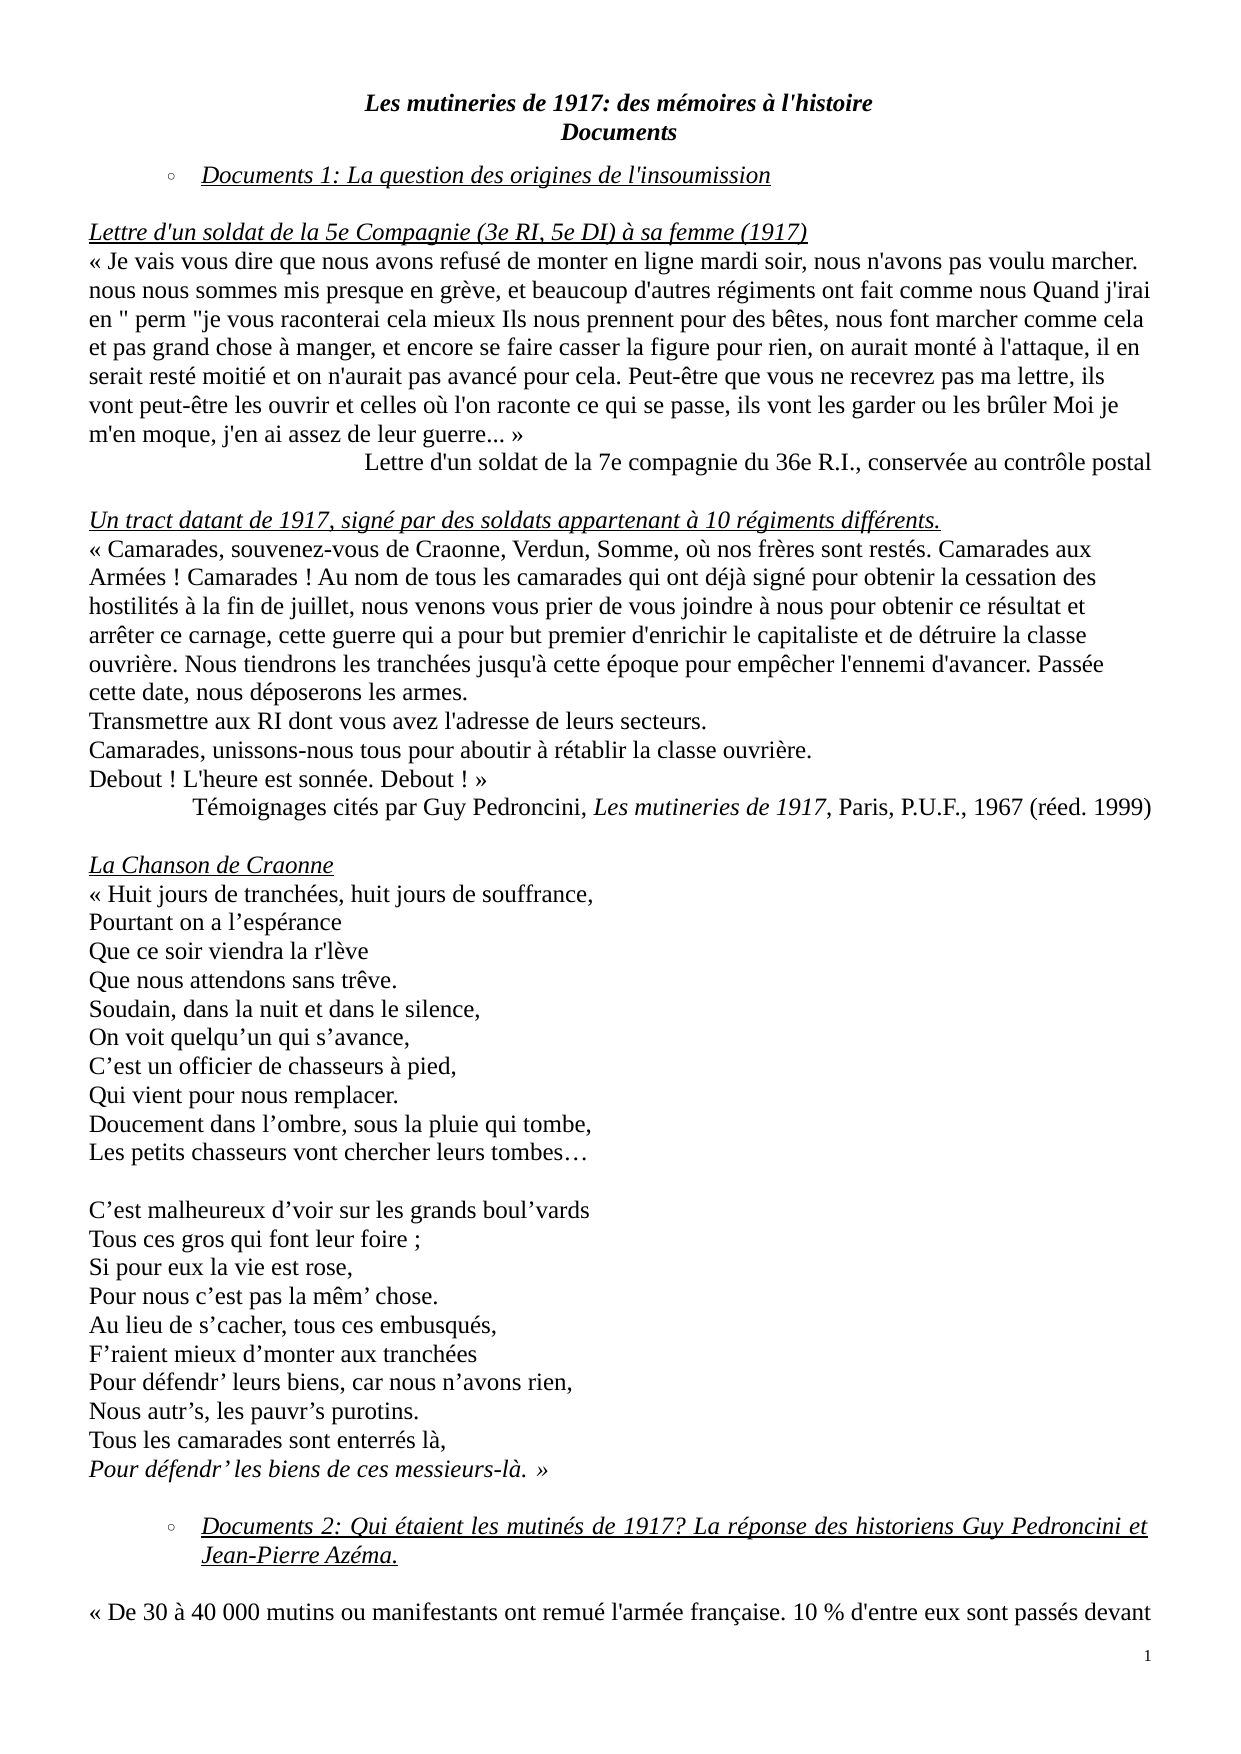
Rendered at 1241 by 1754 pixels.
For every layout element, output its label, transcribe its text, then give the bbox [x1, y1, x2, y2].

text La Chanson de Craonne [88, 850, 1152, 879]
list Documents 1: La question des origines de l'insoumission [163, 160, 1152, 189]
text Soudain, dans la nuit et dans le silence, [88, 994, 1152, 1022]
text Lettre d'un soldat de la 5e Compagnie (3e RI, 5e DI) à sa femme (1917) [88, 217, 1152, 246]
text Nous autr’s, les pauvr’s purotins. [88, 1396, 1152, 1425]
text Tous ces gros qui font leur foire ; [88, 1224, 1152, 1252]
text Tous les camarades sont enterrés là, [88, 1425, 1152, 1454]
text « Camarades, souvenez-vous de Craonne, Verdun, Somme, où nos frères sont restés. Camarades aux Armées ! Camarades ! Au nom de tous les camarades qui ont déjà signé pour obtenir la cessation des hostilités à la fin de juillet, nous venons vous prier de vous joindre à nous pour obtenir ce résultat et arrêter ce carnage, cette guerre qui a pour but premier d'enrichir le capitaliste et de détruire la classe ouvrière. Nous tiendrons les tranchées jusqu'à cette époque pour empêcher l'ennemi d'avancer. Passée cette date, nous déposerons les armes. [88, 534, 1152, 706]
text Les petits chasseurs vont chercher leurs tombes… [88, 1137, 1152, 1166]
text Au lieu de s’cacher, tous ces embusqués, [88, 1310, 1152, 1339]
list Documents 2: Qui étaient les mutinés de 1917? La réponse des historiens Guy Pedroncini et Jean-Pierre Azéma. [163, 1511, 1152, 1569]
text Témoignages cités par Guy Pedroncini, Les mutineries de 1917, Paris, P.U.F., 1967 (réed. 1999) [88, 792, 1152, 821]
text F’raient mieux d’monter aux tranchées [88, 1339, 1152, 1367]
text Transmettre aux RI dont vous avez l'adresse de leurs secteurs. [88, 706, 1152, 735]
text C’est un officier de chasseurs à pied, [88, 1051, 1152, 1080]
text On voit quelqu’un qui s’avance, [88, 1022, 1152, 1051]
subtitle Un tract datant de 1917, signé par des soldats appartenant à 10 régiments différents. [88, 505, 1152, 534]
text Si pour eux la vie est rose, [88, 1252, 1152, 1281]
text Pourtant on a l’espérance [88, 907, 1152, 936]
text Que nous attendons sans trêve. [88, 965, 1152, 994]
text C’est malheureux d’voir sur les grands boul’vards [88, 1195, 1152, 1224]
text Doucement dans l’ombre, sous la pluie qui tombe, [88, 1109, 1152, 1137]
text « Huit jours de tranchées, huit jours de souffrance, [88, 879, 1152, 907]
text Lettre d'un soldat de la 7e compagnie du 36e R.I., conservée au contrôle postal [88, 447, 1152, 476]
text « Je vais vous dire que nous avons refusé de monter en ligne mardi soir, nous n'avons pas voulu marcher. nous nous sommes mis presque en grève, et beaucoup d'autres régiments ont fait comme nous Quand j'irai en " perm "je vous raconterai cela mieux Ils nous prennent pour des bêtes, nous font marcher comme cela et pas grand chose à manger, et encore se faire casser la figure pour rien, on aurait monté à l'attaque, il en serait resté moitié et on n'aurait pas avancé pour cela. Peut-être que vous ne recevrez pas ma lettre, ils vont peut-être les ouvrir et celles où l'on raconte ce qui se passe, ils vont les garder ou les brûler Moi je m'en moque, j'en ai assez de leur guerre... » [88, 246, 1152, 447]
text Pour nous c’est pas la mêm’ chose. [88, 1281, 1152, 1310]
text Que ce soir viendra la r'lève [88, 936, 1152, 965]
text Pour défendr’ leurs biens, car nous n’avons rien, [88, 1367, 1152, 1396]
text Camarades, unissons-nous tous pour aboutir à rétablir la classe ouvrière. [88, 735, 1152, 764]
text « De 30 à 40 000 mutins ou manifestants ont remué l'armée française. 10 % d'entre eux sont passés devant [88, 1597, 1152, 1626]
text Debout ! L'heure est sonnée. Debout ! » [88, 764, 1152, 792]
text Pour défendr’ les biens de ces messieurs-là. » [88, 1454, 1152, 1482]
text Qui vient pour nous remplacer. [88, 1080, 1152, 1109]
